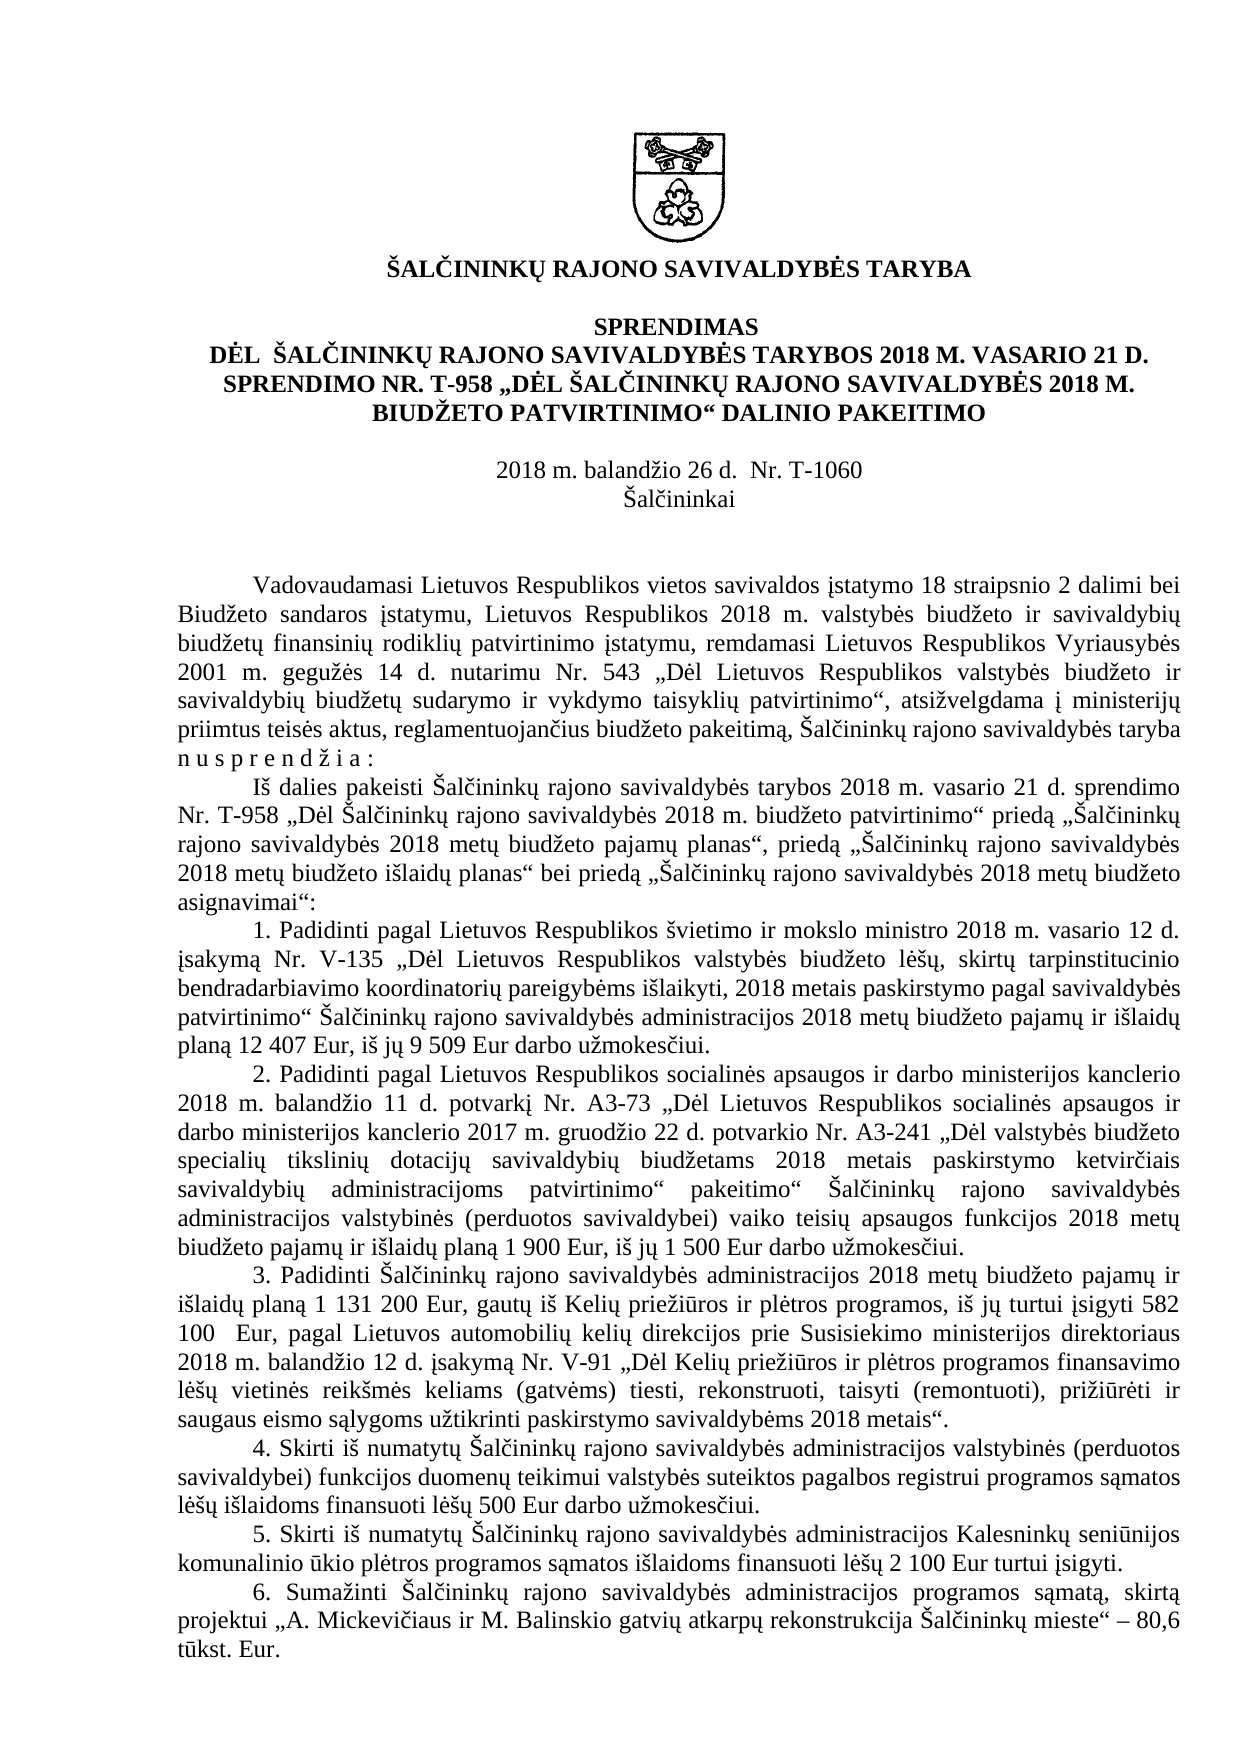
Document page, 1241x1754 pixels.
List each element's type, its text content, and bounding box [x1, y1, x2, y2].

text Šalčininkai [177, 484, 1181, 513]
text SPRENDIMAS [177, 312, 1181, 340]
text 6. Sumažinti Šalčininkų rajono savivaldybės administracijos programos sąmatą, skirtą projektui „A. Mickevičiaus ir M. Balinskio gatvių atkarpų rekonstrukcija Šalčininkų mieste“ – 80,6 tūkst. Eur. [177, 1577, 1181, 1663]
text Vadovaudamasi Lietuvos Respublikos vietos savivaldos įstatymo 18 straipsnio 2 dalimi bei Biudžeto sandaros įstatymu, Lietuvos Respublikos 2018 m. valstybės biudžeto ir savivaldybių biudžetų finansinių rodiklių patvirtinimo įstatymu, remdamasi Lietuvos Respublikos Vyriausybės 2001 m. gegužės 14 d. nutarimu Nr. 543 „Dėl Lietuvos Respublikos valstybės biudžeto ir savivaldybių biudžetų sudarymo ir vykdymo taisyklių patvirtinimo“, atsižvelgdama į ministerijų priimtus teisės aktus, reglamentuojančius biudžeto pakeitimą, Šalčininkų rajono savivaldybės taryba nusprendžia: [177, 570, 1181, 772]
text 4. Skirti iš numatytų Šalčininkų rajono savivaldybės administracijos valstybinės (perduotos savivaldybei) funkcijos duomenų teikimui valstybės suteiktos pagalbos registrui programos sąmatos lėšų išlaidoms finansuoti lėšų 500 Eur darbo užmokesčiui. [177, 1433, 1181, 1519]
text 2. Padidinti pagal Lietuvos Respublikos socialinės apsaugos ir darbo ministerijos kanclerio 2018 m. balandžio 11 d. potvarkį Nr. A3-73 „Dėl Lietuvos Respublikos socialinės apsaugos ir darbo ministerijos kanclerio 2017 m. gruodžio 22 d. potvarkio Nr. A3-241 „Dėl valstybės biudžeto specialių tikslinių dotacijų savivaldybių biudžetams 2018 metais paskirstymo ketvirčiais savivaldybių administracijoms patvirtinimo“ pakeitimo“ Šalčininkų rajono savivaldybės administracijos valstybinės (perduotos savivaldybei) vaiko teisių apsaugos funkcijos 2018 metų biudžeto pajamų ir išlaidų planą 1 900 Eur, iš jų 1 500 Eur darbo užmokesčiui. [177, 1059, 1181, 1260]
text ŠALČININKŲ RAJONO SAVIVALDYBĖS TARYBA [177, 254, 1181, 283]
text Iš dalies pakeisti Šalčininkų rajono savivaldybės tarybos 2018 m. vasario 21 d. sprendimo Nr. T-958 „Dėl Šalčininkų rajono savivaldybės 2018 m. biudžeto patvirtinimo“ priedą „Šalčininkų rajono savivaldybės 2018 metų biudžeto pajamų planas“, priedą „Šalčininkų rajono savivaldybės 2018 metų biudžeto išlaidų planas“ bei priedą „Šalčininkų rajono savivaldybės 2018 metų biudžeto asignavimai“: [177, 772, 1181, 915]
text DĖL ŠALČININKŲ RAJONO SAVIVALDYBĖS TARYBOS 2018 M. VASARIO 21 D. SPRENDIMO NR. T-958 „DĖL ŠALČININKŲ RAJONO SAVIVALDYBĖS 2018 M. BIUDŽETO PATVIRTINIMO“ DALINIO PAKEITIMO [177, 340, 1181, 427]
text 3. Padidinti Šalčininkų rajono savivaldybės administracijos 2018 metų biudžeto pajamų ir išlaidų planą 1 131 200 Eur, gautų iš Kelių priežiūros ir plėtros programos, iš jų turtui įsigyti 582 100 Eur, pagal Lietuvos automobilių kelių direkcijos prie Susisiekimo ministerijos direktoriaus 2018 m. balandžio 12 d. įsakymą Nr. V-91 „Dėl Kelių priežiūros ir plėtros programos finansavimo lėšų vietinės reikšmės keliams (gatvėms) tiesti, rekonstruoti, taisyti (remontuoti), prižiūrėti ir saugaus eismo sąlygoms užtikrinti paskirstymo savivaldybėms 2018 metais“. [177, 1260, 1181, 1433]
text 2018 m. balandžio 26 d. Nr. T-1060 [177, 455, 1181, 484]
text 5. Skirti iš numatytų Šalčininkų rajono savivaldybės administracijos Kalesninkų seniūnijos komunalinio ūkio plėtros programos sąmatos išlaidoms finansuoti lėšų 2 100 Eur turtui įsigyti. [177, 1519, 1181, 1577]
text 1. Padidinti pagal Lietuvos Respublikos švietimo ir mokslo ministro 2018 m. vasario 12 d. įsakymą Nr. V-135 „Dėl Lietuvos Respublikos valstybės biudžeto lėšų, skirtų tarpinstitucinio bendradarbiavimo koordinatorių pareigybėms išlaikyti, 2018 metais paskirstymo pagal savivaldybės patvirtinimo“ Šalčininkų rajono savivaldybės administracijos 2018 metų biudžeto pajamų ir išlaidų planą 12 407 Eur, iš jų 9 509 Eur darbo užmokesčiui. [177, 915, 1181, 1059]
